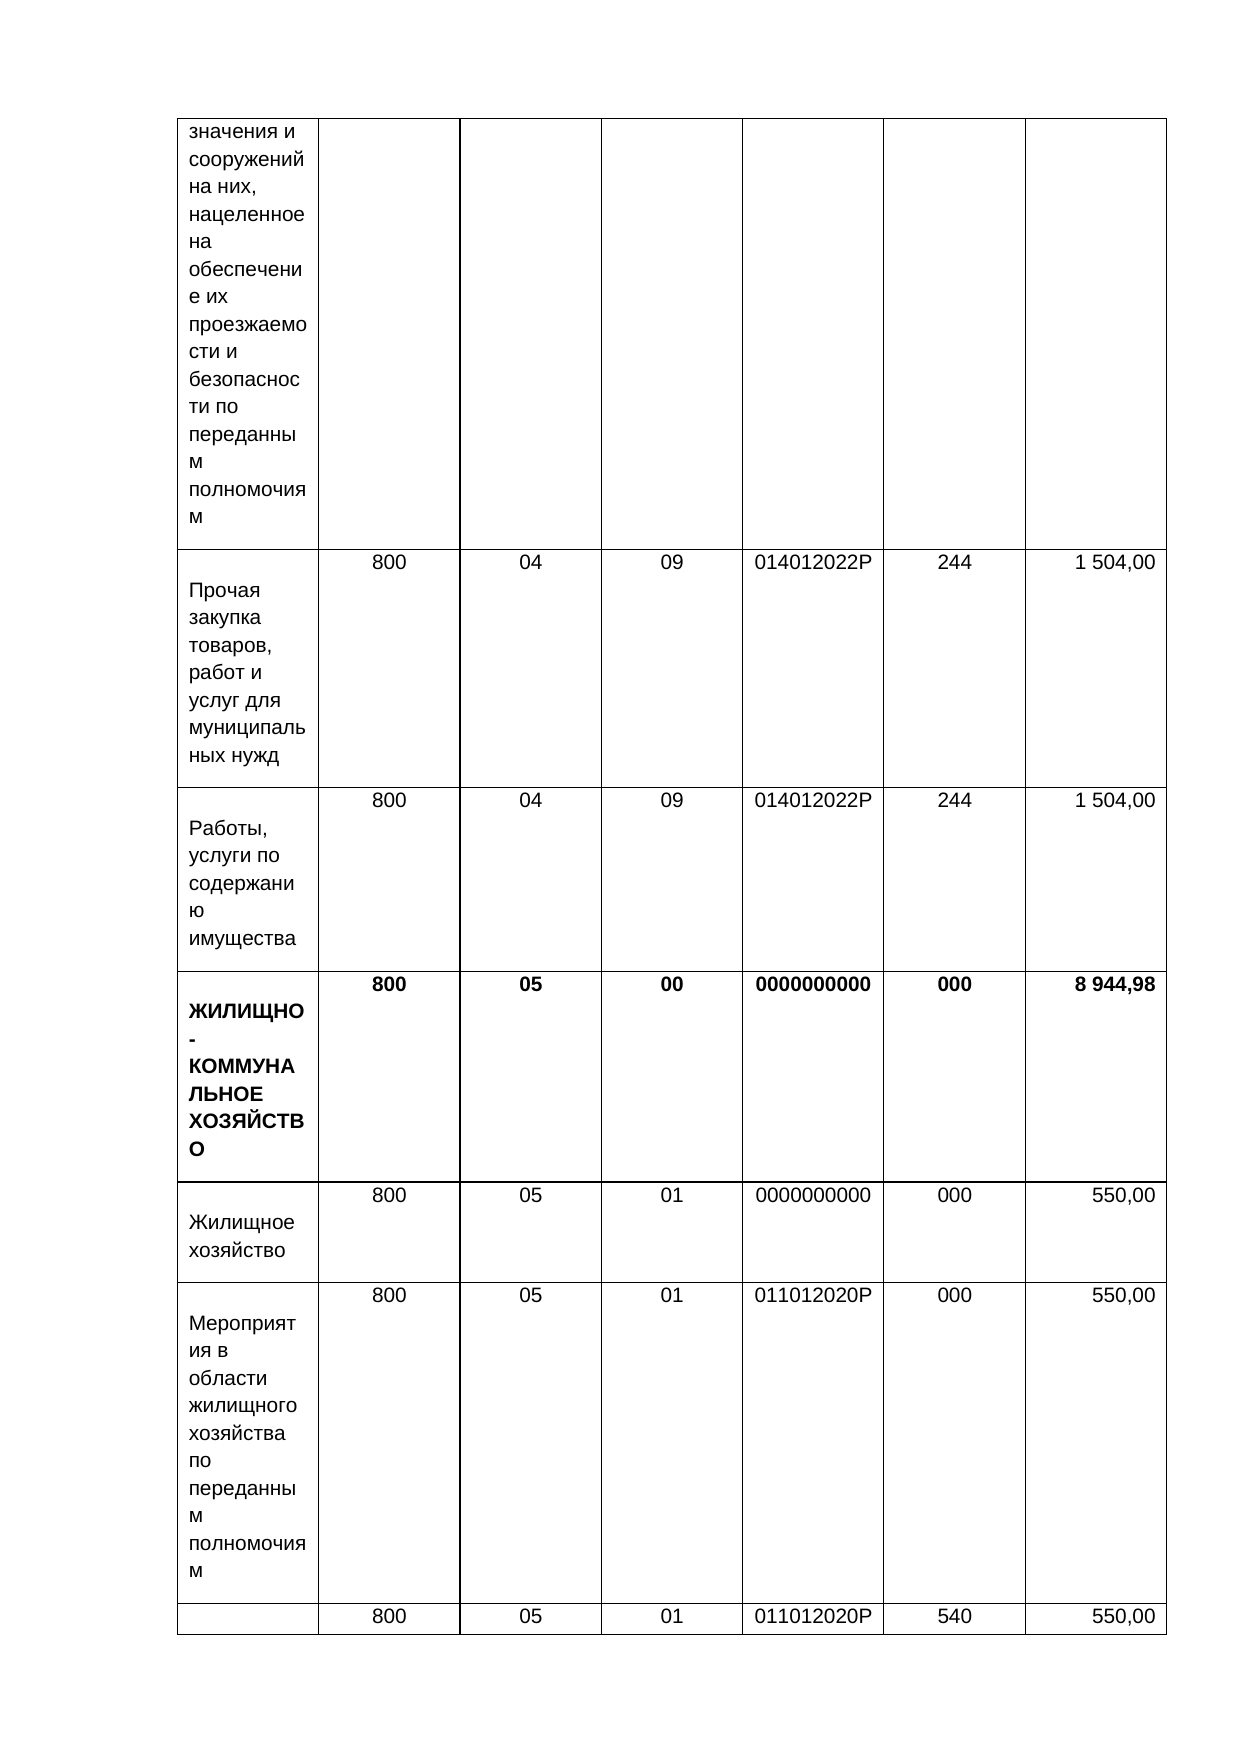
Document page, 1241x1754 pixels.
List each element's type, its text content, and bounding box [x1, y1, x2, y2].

table_cell ЖИЛИЩНО-КОММУНАЛЬНОЕ ХОЗЯЙСТВО [178, 972, 318, 1181]
table_cell 244 [884, 788, 1025, 971]
table_cell [1026, 119, 1166, 549]
table_cell [884, 119, 1025, 549]
table_cell 09 [602, 550, 742, 787]
table_cell 550,00 [1026, 1604, 1166, 1634]
table_cell 1 504,00 [1026, 550, 1166, 787]
table_cell 000 [884, 972, 1025, 1181]
table_cell 000 [884, 1183, 1025, 1282]
table_cell 05 [461, 1283, 601, 1603]
table_cell [461, 119, 601, 549]
table_cell 0000000000 [743, 1183, 883, 1282]
table_cell 011012020P [743, 1283, 883, 1603]
table_cell Прочая закупка товаров, работ и услуг для муниципальных нужд [178, 550, 318, 787]
table_cell 800 [319, 972, 459, 1181]
table_cell 04 [461, 550, 601, 787]
table_cell 244 [884, 550, 1025, 787]
table_cell 550,00 [1026, 1183, 1166, 1282]
table_cell Жилищное хозяйство [178, 1183, 318, 1282]
table_cell [178, 1604, 318, 1634]
table_cell 09 [602, 788, 742, 971]
table_cell 800 [319, 1183, 459, 1282]
table_cell 011012020P [743, 1604, 883, 1634]
table_cell 05 [461, 1604, 601, 1634]
table_cell 014012022P [743, 550, 883, 787]
table_cell 800 [319, 550, 459, 787]
table_cell 8 944,98 [1026, 972, 1166, 1181]
table_cell 550,00 [1026, 1283, 1166, 1603]
table_cell 01 [602, 1283, 742, 1603]
table_cell 01 [602, 1183, 742, 1282]
table_cell 00 [602, 972, 742, 1181]
table_cell значения и сооружений на них, нацеленное на обеспечение их проезжаемости и безопасности по переданным полномочиям [178, 119, 318, 549]
table_cell 800 [319, 1283, 459, 1603]
table_cell 0000000000 [743, 972, 883, 1181]
table_cell [602, 119, 742, 549]
table_cell 014012022P [743, 788, 883, 971]
table_cell 05 [461, 972, 601, 1181]
table_cell 800 [319, 1604, 459, 1634]
table_cell Работы, услуги по содержанию имущества [178, 788, 318, 971]
table_cell [743, 119, 883, 549]
table_cell [319, 119, 459, 549]
table_cell 800 [319, 788, 459, 971]
table_cell 000 [884, 1283, 1025, 1603]
table_cell 05 [461, 1183, 601, 1282]
table_cell 01 [602, 1604, 742, 1634]
table_cell 540 [884, 1604, 1025, 1634]
table_cell Мероприятия в области жилищного хозяйства по переданным полномочиям [178, 1283, 318, 1603]
table_cell 04 [461, 788, 601, 971]
table_cell 1 504,00 [1026, 788, 1166, 971]
